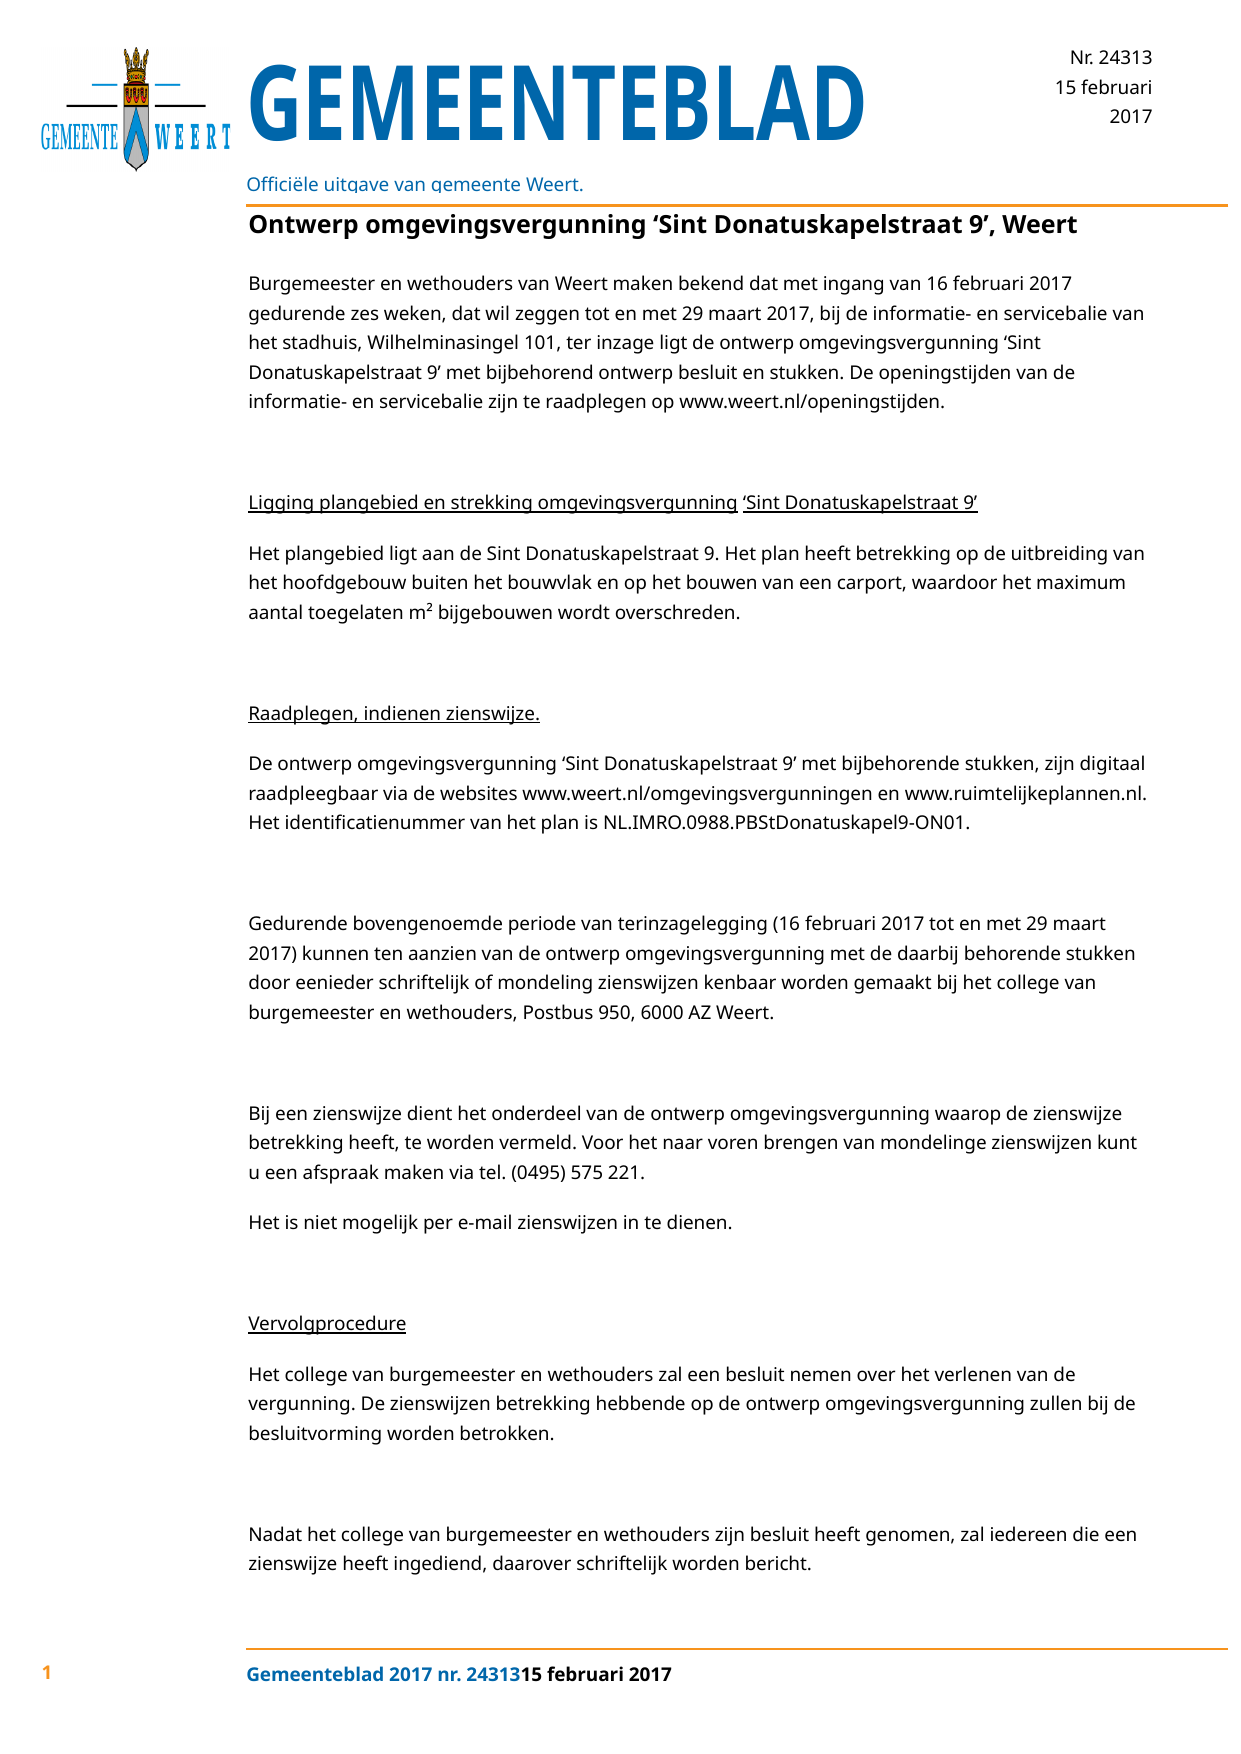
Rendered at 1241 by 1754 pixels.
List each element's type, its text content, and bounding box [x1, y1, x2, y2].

text Bij een zienswijze dient het onderdeel van de ontwerp omgevingsvergunning waarop de zienswijze betrekking heeft, te worden vermeld. Voor het naar voren brengen van mondelinge zienswijzen kunt u een afspraak maken via tel. (0495) 575 221. [248, 1100, 1152, 1185]
text Het plangebied ligt aan de Sint Donatuskapelstraat 9. Het plan heeft betrekking op de uitbreiding van het hoofdgebouw buiten het bouwvlak en op het bouwen van een carport, waardoor het maximum aantal toegelaten m² bijgebouwen wordt overschreden. [248, 540, 1152, 625]
text Het college van burgemeester en wethouders zal een besluit nemen over het verlenen van de vergunning. De zienswijzen betrekking hebbende op de ontwerp omgevingsvergunning zullen bij de besluitvorming worden betrokken. [248, 1361, 1152, 1446]
text Ontwerp omgevingsvergunning ‘Sint Donatuskapelstraat 9’, Weert [248, 207, 1152, 241]
text Raadplegen, indienen zienswijze. [248, 700, 1152, 726]
text Burgemeester en wethouders van Weert maken bekend dat met ingang van 16 februari 2017 gedurende zes weken, dat wil zeggen tot en met 29 maart 2017, bij de informatie- en servicebalie van het stadhuis, Wilhelminasingel 101, ter inzage ligt de ontwerp omgevingsvergunning ‘Sint Donatuskapelstraat 9’ met bijbehorend ontwerp besluit en stukken. De openingstijden van de informatie- en servicebalie zijn te raadplegen op www.weert.nl/openingstijden. [248, 270, 1152, 414]
text De ontwerp omgevingsvergunning ‘Sint Donatuskapelstraat 9’ met bijbehorende stukken, zijn digitaal raadpleegbaar via de websites www.weert.nl/omgevingsvergunningen en www.ruimtelijkeplannen.nl. Het identificatienummer van het plan is NL.IMRO.0988.PBStDonatuskapel9-ON01. [248, 750, 1152, 835]
text Vervolgprocedure [248, 1310, 1152, 1336]
text Nadat het college van burgemeester en wethouders zijn besluit heeft genomen, zal iedereen die een zienswijze heeft ingediend, daarover schriftelijk worden bericht. [248, 1521, 1152, 1576]
text Gedurende bovengenoemde periode van terinzagelegging (16 februari 2017 tot en met 29 maart 2017) kunnen ten aanzien van de ontwerp omgevingsvergunning met de daarbij behorende stukken door eenieder schriftelijk of mondeling zienswijzen kenbaar worden gemaakt bij het college van burgemeester en wethouders, Postbus 950, 6000 AZ Weert. [248, 910, 1152, 1025]
picture [41, 47, 231, 172]
text Ligging plangebied en strekking omgevingsvergunning ‘Sint Donatuskapelstraat 9’ [248, 489, 1152, 515]
text Het is niet mogelijk per e-mail zienswijzen in te dienen. [248, 1209, 1152, 1235]
